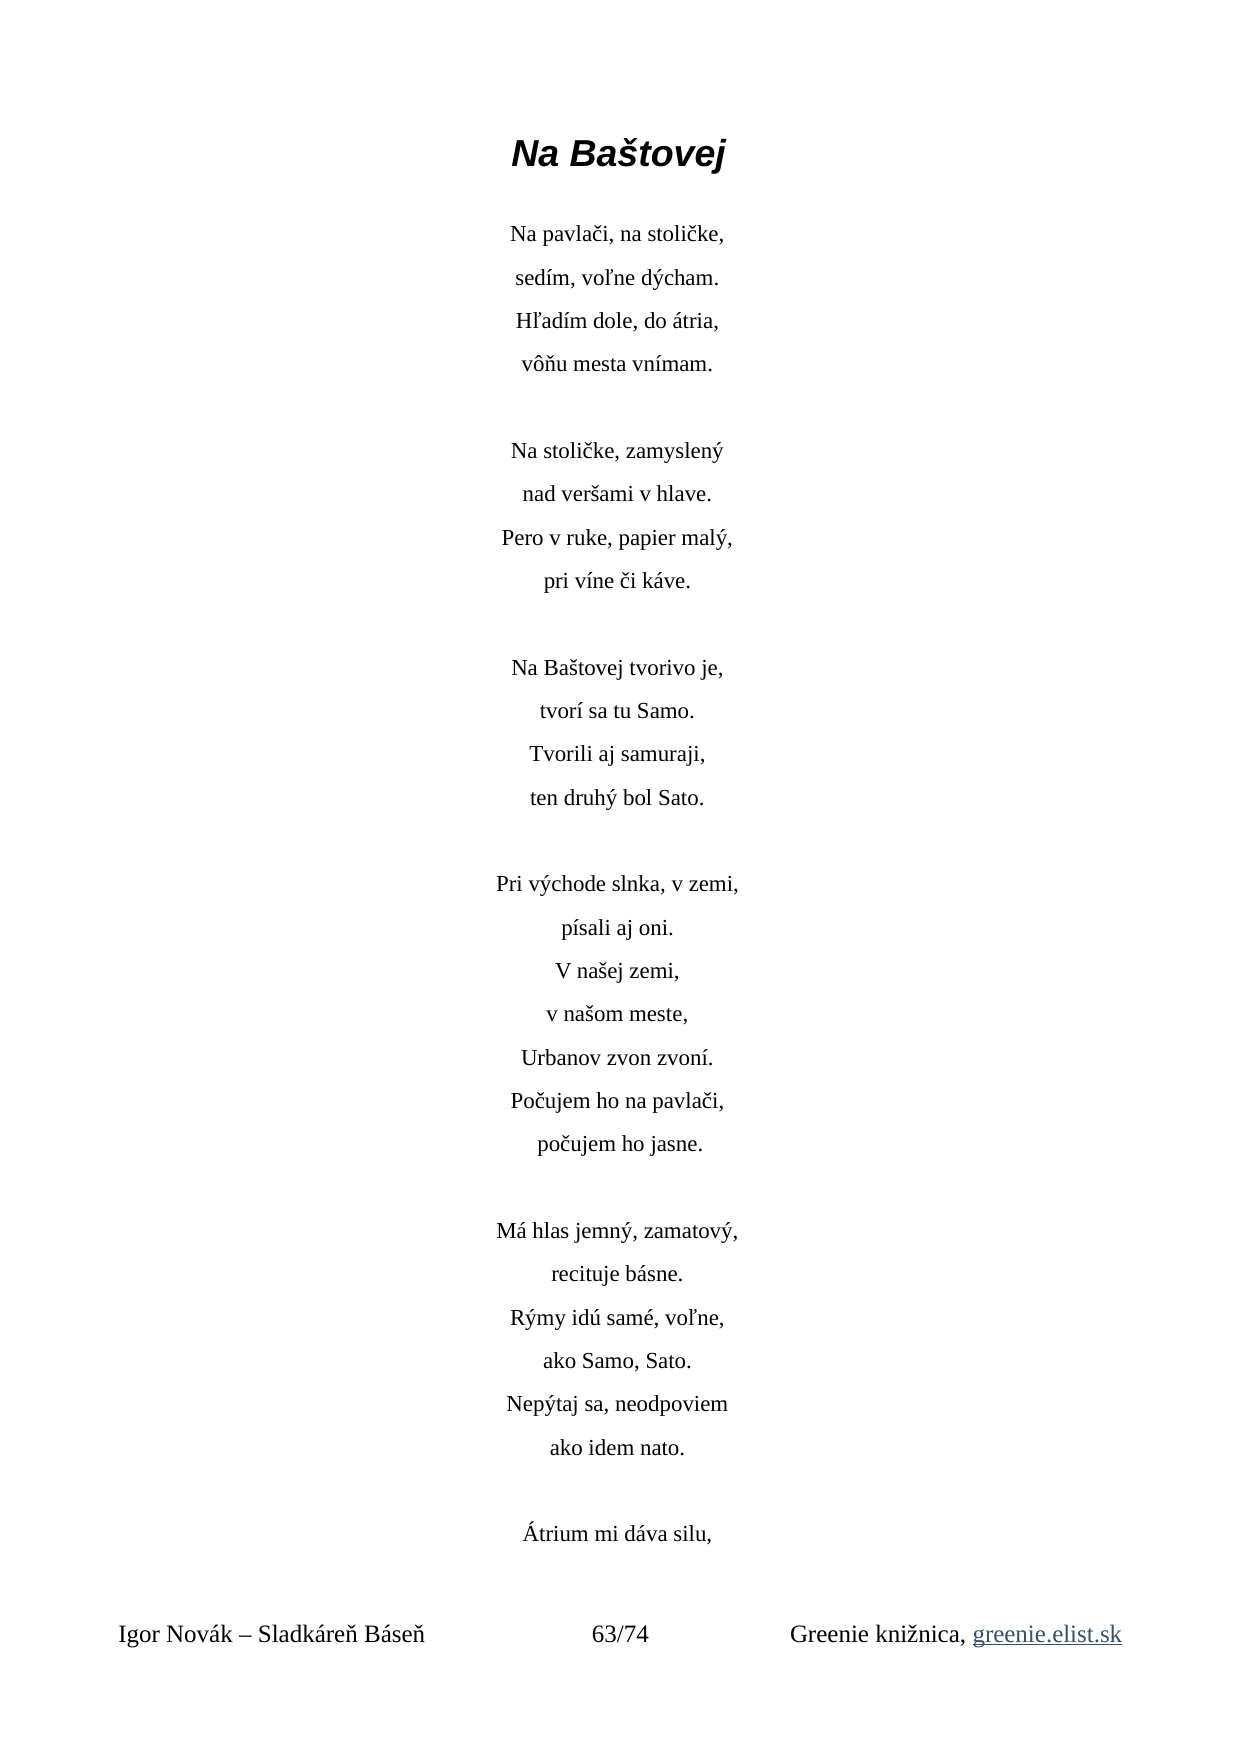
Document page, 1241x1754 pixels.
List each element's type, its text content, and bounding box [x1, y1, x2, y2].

text Rýmy idú samé, voľne, [106, 1304, 1134, 1330]
text Átrium mi dáva silu, [106, 1521, 1134, 1547]
text v našom meste, [106, 1001, 1134, 1027]
text Hľadím dole, do átria, [106, 307, 1134, 333]
text Pri východe slnka, v zemi, [106, 871, 1134, 897]
text Na stoličke, zamyslený [106, 437, 1134, 463]
text tvorí sa tu Samo. [106, 697, 1134, 723]
text ako Samo, Sato. [106, 1347, 1134, 1373]
text sedím, voľne dýcham. [106, 264, 1134, 290]
text Urbanov zvon zvoní. [106, 1044, 1134, 1070]
text Počujem ho na pavlači, [106, 1087, 1134, 1113]
text ako idem nato. [106, 1434, 1134, 1460]
text písali aj oni. [106, 914, 1134, 940]
text ten druhý bol Sato. [106, 784, 1134, 810]
text Nepýtaj sa, neodpoviem [106, 1391, 1134, 1417]
text vôňu mesta vnímam. [106, 351, 1134, 377]
text pri víne či káve. [106, 567, 1134, 593]
text recituje básne. [106, 1261, 1134, 1287]
text V našej zemi, [106, 957, 1134, 983]
text Tvorili aj samuraji, [106, 741, 1134, 767]
text Pero v ruke, papier malý, [106, 524, 1134, 550]
subtitle Na Baštovej [106, 131, 1134, 174]
text Na pavlači, na stoličke, [106, 221, 1134, 247]
text počujem ho jasne. [106, 1131, 1134, 1157]
text Na Baštovej tvorivo je, [106, 654, 1134, 680]
text Má hlas jemný, zamatový, [106, 1217, 1134, 1243]
text nad veršami v hlave. [106, 481, 1134, 507]
